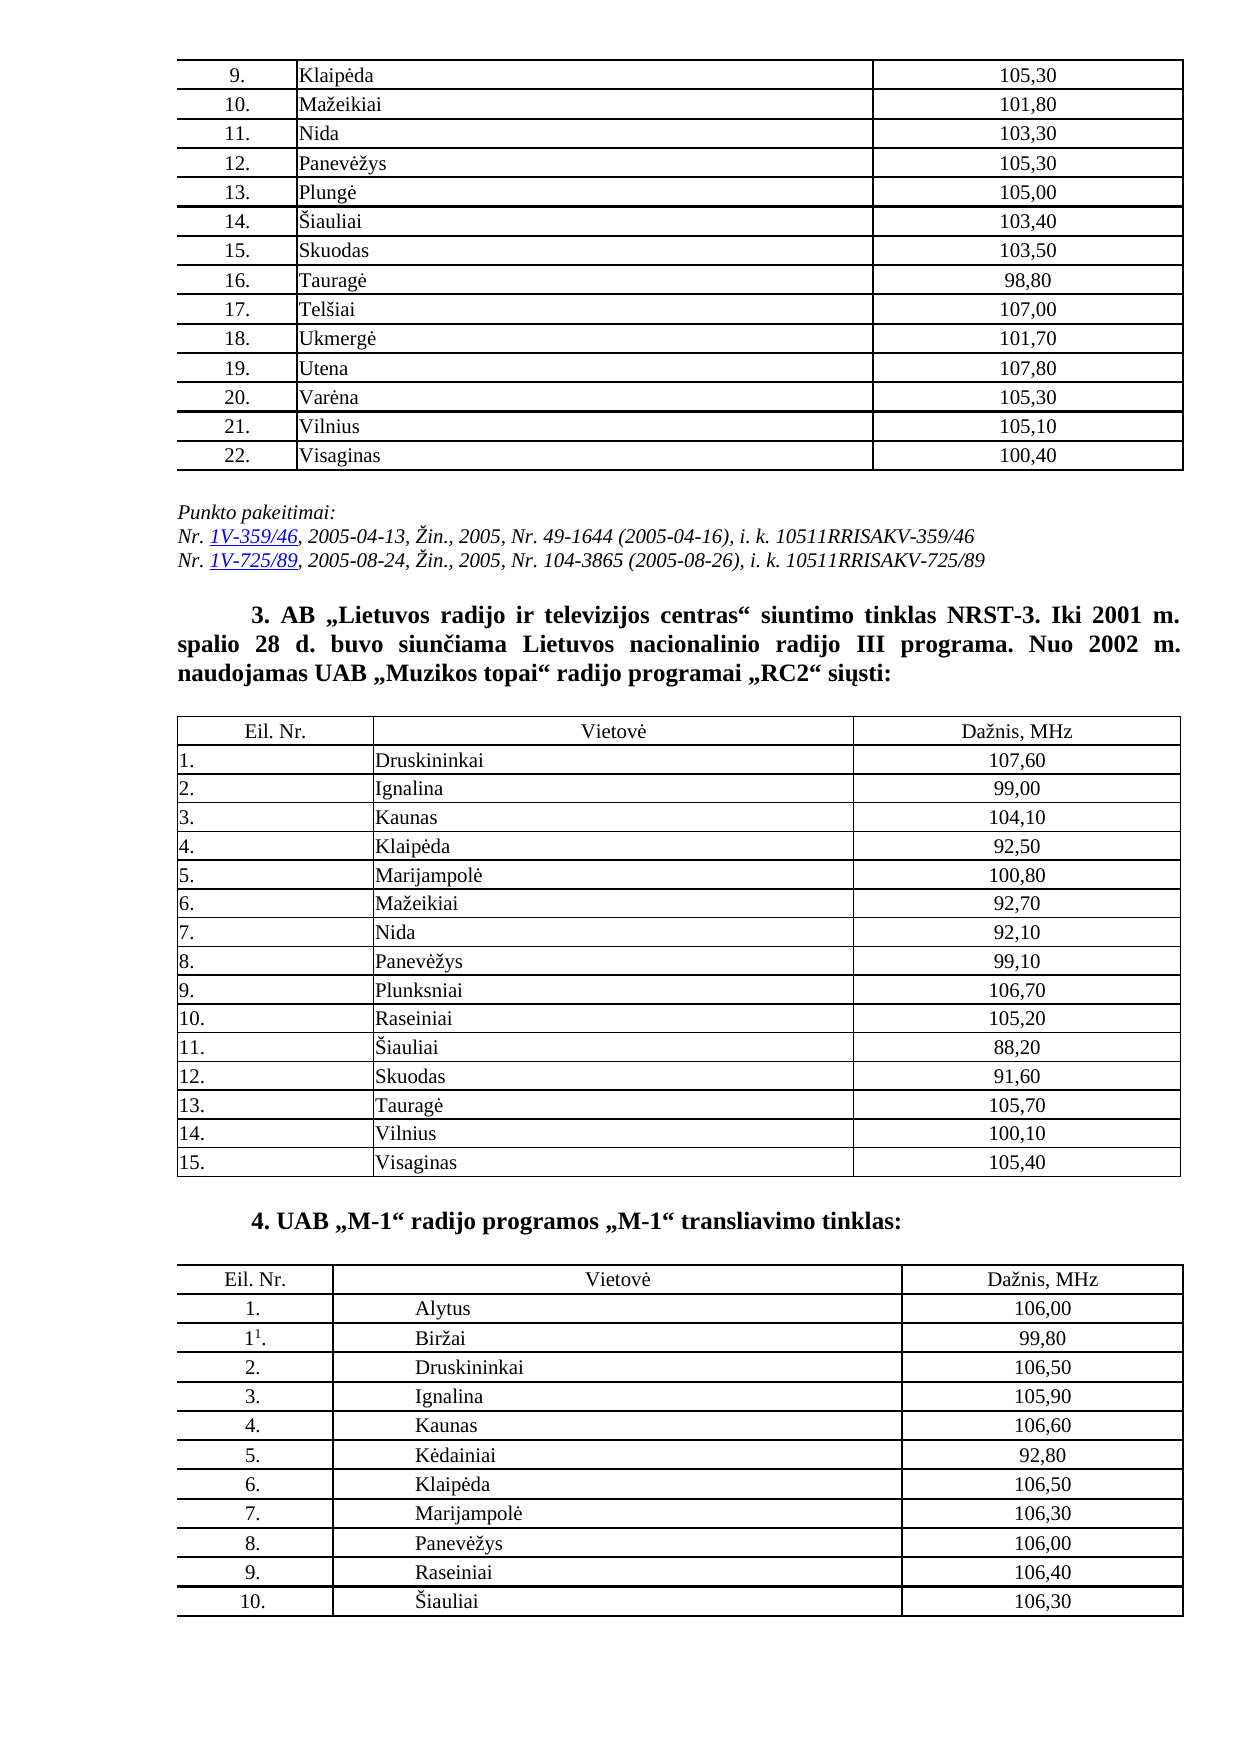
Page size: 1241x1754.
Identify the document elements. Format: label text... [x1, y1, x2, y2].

table_cell 92,10 [854, 918, 1180, 946]
table_cell 100,10 [854, 1120, 1180, 1147]
table_cell 105,40 [854, 1148, 1180, 1176]
table_cell 8. [177, 1529, 332, 1556]
table_cell 8. [178, 947, 373, 974]
table_cell 9. [177, 61, 296, 88]
table_cell 106,60 [903, 1412, 1182, 1439]
table_cell 106,50 [903, 1353, 1182, 1381]
table_cell Tauragė [298, 266, 872, 293]
table_cell Kėdainiai [334, 1441, 901, 1468]
table_cell Varėna [298, 383, 872, 410]
table_cell 107,80 [874, 354, 1182, 381]
table_cell 106,40 [903, 1558, 1182, 1585]
table_cell 100,40 [874, 442, 1182, 469]
table_cell 101,80 [874, 90, 1182, 118]
table_cell Šiauliai [334, 1588, 901, 1615]
table_cell 103,40 [874, 208, 1182, 235]
table_cell 20. [177, 383, 296, 410]
table_cell Panevėžys [334, 1529, 901, 1556]
table_cell 5. [178, 861, 373, 888]
table_cell 105,70 [854, 1091, 1180, 1118]
table_header Eil. Nr. [178, 717, 373, 744]
table_cell Ignalina [374, 775, 853, 802]
table_cell 9. [178, 976, 373, 1003]
table_cell Vilnius [374, 1120, 853, 1147]
table_cell Raseiniai [334, 1558, 901, 1585]
table_cell 14. [177, 208, 296, 235]
table_cell Panevėžys [374, 947, 853, 974]
table_cell 15. [178, 1148, 373, 1176]
table_header Eil. Nr. [177, 1266, 332, 1293]
table_cell Visaginas [374, 1148, 853, 1176]
table_cell 105,30 [874, 61, 1182, 88]
table_cell 7. [177, 1500, 332, 1527]
table_cell 10. [178, 1005, 373, 1032]
table_cell 2. [177, 1353, 332, 1381]
table_cell Ignalina [334, 1383, 901, 1410]
table_cell Skuodas [298, 237, 872, 264]
table_cell 107,60 [854, 746, 1180, 773]
table_cell Kaunas [334, 1412, 901, 1439]
table_cell Vilnius [298, 413, 872, 439]
table_cell Mažeikiai [374, 890, 853, 917]
table_cell Skuodas [374, 1062, 853, 1089]
table_cell 7. [178, 918, 373, 946]
table_cell 19. [177, 354, 296, 381]
table_cell 105,30 [874, 383, 1182, 410]
table_cell 91,60 [854, 1062, 1180, 1089]
table_cell 106,00 [903, 1295, 1182, 1322]
table_cell Marijampolė [334, 1500, 901, 1527]
table_cell Marijampolė [374, 861, 853, 888]
table_cell 99,10 [854, 947, 1180, 974]
table_cell 103,30 [874, 120, 1182, 147]
table_cell 1. [178, 746, 373, 773]
table_cell Kaunas [374, 803, 853, 831]
table_cell Plungė [298, 178, 872, 205]
table_cell 92,70 [854, 890, 1180, 917]
table_cell Šiauliai [298, 208, 872, 235]
text Nr. 1V-725/89, 2005-08-24, Žin., 2005, Nr. 104-3865 (2005-08-26), i. k. 10511RRISAKV-725/89 [177, 548, 1181, 572]
table_cell 15. [177, 237, 296, 264]
table_cell Telšiai [298, 295, 872, 322]
table_cell Klaipėda [298, 61, 872, 88]
table_cell 11. [178, 1033, 373, 1061]
table_cell 21. [177, 413, 296, 439]
table_cell Tauragė [374, 1091, 853, 1118]
text 3. AB „Lietuvos radijo ir televizijos centras“ siuntimo tinklas NRST-3. Iki 2001 m. spalio 28 d. buvo siunčiama Lietuvos nacionalinio radijo III programa. Nuo 2002 m. naudojamas UAB „Muzikos topai“ radijo programai „RC2“ siųsti: [177, 601, 1181, 687]
table_cell 13. [177, 178, 296, 205]
table_cell 92,80 [903, 1441, 1182, 1468]
table_cell Alytus [334, 1295, 901, 1322]
table_cell 10. [177, 1588, 332, 1615]
table_cell 101,70 [874, 325, 1182, 352]
table_cell 9. [177, 1558, 332, 1585]
table_cell 106,30 [903, 1500, 1182, 1527]
table_cell 105,20 [854, 1005, 1180, 1032]
table_cell Druskininkai [374, 746, 853, 773]
table_cell 12. [178, 1062, 373, 1089]
table_cell 14. [178, 1120, 373, 1147]
table_cell 6. [178, 890, 373, 917]
table_cell Panevėžys [298, 149, 872, 176]
table_cell 13. [178, 1091, 373, 1118]
table_cell 106,70 [854, 976, 1180, 1003]
table_cell 4. [178, 832, 373, 859]
table_cell Klaipėda [334, 1470, 901, 1498]
table_cell 12. [177, 149, 296, 176]
table_cell 98,80 [874, 266, 1182, 293]
table_cell Plunksniai [374, 976, 853, 1003]
table_cell 3. [177, 1383, 332, 1410]
table_cell 5. [177, 1441, 332, 1468]
table_cell Šiauliai [374, 1033, 853, 1061]
text 4. UAB „M-1“ radijo programos „M-1“ transliavimo tinklas: [177, 1206, 1181, 1235]
table_cell 104,10 [854, 803, 1180, 831]
table_cell Utena [298, 354, 872, 381]
table_cell Druskininkai [334, 1353, 901, 1381]
table_cell 1. [177, 1295, 332, 1322]
table_cell 6. [177, 1470, 332, 1498]
table_cell 22. [177, 442, 296, 469]
table_cell 16. [177, 266, 296, 293]
table_cell 2. [178, 775, 373, 802]
table_cell 106,30 [903, 1588, 1182, 1615]
table_header Dažnis, MHz [903, 1266, 1182, 1293]
text Punkto pakeitimai: [177, 500, 1181, 524]
table_cell 18. [177, 325, 296, 352]
table_cell Mažeikiai [298, 90, 872, 118]
table_cell 92,50 [854, 832, 1180, 859]
table_cell 99,00 [854, 775, 1180, 802]
table_cell 11. [177, 120, 296, 147]
table_cell Raseiniai [374, 1005, 853, 1032]
table_cell 106,00 [903, 1529, 1182, 1556]
table_cell 106,50 [903, 1470, 1182, 1498]
table_cell 4. [177, 1412, 332, 1439]
table_cell Ukmergė [298, 325, 872, 352]
table_cell 17. [177, 295, 296, 322]
table_cell 105,10 [874, 413, 1182, 439]
text Nr. 1V-359/46, 2005-04-13, Žin., 2005, Nr. 49-1644 (2005-04-16), i. k. 10511RRISAKV-359/46 [177, 524, 1181, 548]
table_cell 103,50 [874, 237, 1182, 264]
table_header Vietovė [374, 717, 853, 744]
table_cell 105,00 [874, 178, 1182, 205]
table_cell 3. [178, 803, 373, 831]
table_cell Nida [374, 918, 853, 946]
table_cell 105,30 [874, 149, 1182, 176]
table_cell 88,20 [854, 1033, 1180, 1061]
table_cell 107,00 [874, 295, 1182, 322]
table_cell Nida [298, 120, 872, 147]
table_header Dažnis, MHz [854, 717, 1180, 744]
table_cell Visaginas [298, 442, 872, 469]
table_cell 100,80 [854, 861, 1180, 888]
table_cell Klaipėda [374, 832, 853, 859]
table_cell 10. [177, 90, 296, 118]
table_cell 105,90 [903, 1383, 1182, 1410]
table_header Vietovė [334, 1266, 901, 1293]
